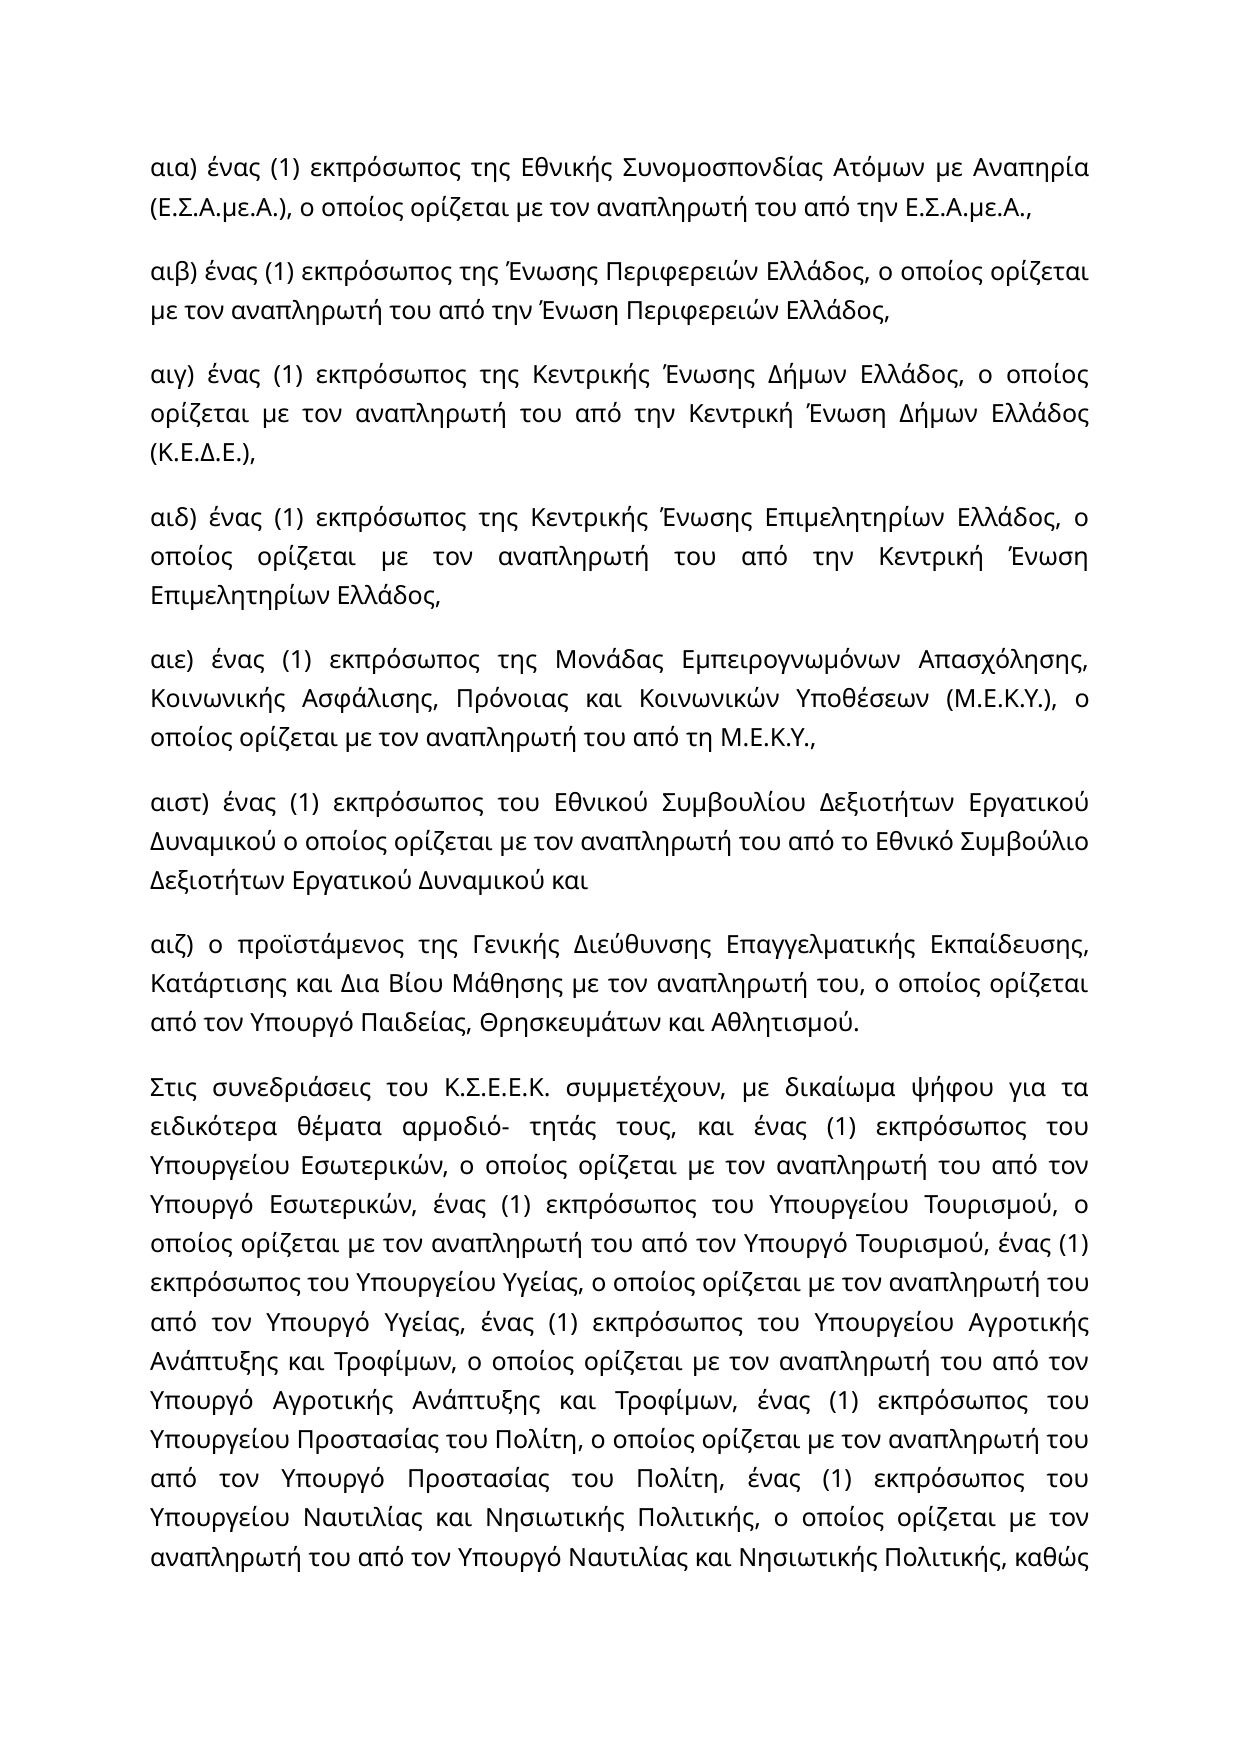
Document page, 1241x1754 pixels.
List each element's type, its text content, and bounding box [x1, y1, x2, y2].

text αιδ) ένας (1) εκπρόσωπος της Κεντρικής Ένωσης Επιμελητηρίων Ελλάδος, ο οποίος ορίζεται με τον αναπληρωτή του από την Κεντρική Ένωση Επιμελητηρίων Ελλάδος, [150, 499, 1090, 612]
text αιγ) ένας (1) εκπρόσωπος της Κεντρικής Ένωσης Δήμων Ελλάδος, ο οποίος ορίζεται με τον αναπληρωτή του από την Κεντρική Ένωση Δήμων Ελλάδος (Κ.Ε.Δ.Ε.), [150, 357, 1090, 469]
text αιβ) ένας (1) εκπρόσωπος της Ένωσης Περιφερειών Ελλάδος, ο οποίος ορίζεται με τον αναπληρωτή του από την Ένωση Περιφερειών Ελλάδος, [150, 253, 1090, 327]
text αιζ) ο προϊστάμενος της Γενικής Διεύθυνσης Επαγγελματικής Εκπαίδευσης, Κατάρτισης και Δια Βίου Μάθησης με τον αναπληρωτή του, ο οποίος ορίζεται από τον Υπουργό Παιδείας, Θρησκευμάτων και Αθλητισμού. [150, 927, 1090, 1039]
text αιε) ένας (1) εκπρόσωπος της Μονάδας Εμπειρογνωμόνων Απασχόλησης, Κοινωνικής Ασφάλισης, Πρόνοιας και Κοινωνικών Υποθέσεων (Μ.Ε.Κ.Υ.), ο οποίος ορίζεται με τον αναπληρωτή του από τη Μ.Ε.Κ.Υ., [150, 642, 1090, 754]
text αια) ένας (1) εκπρόσωπος της Εθνικής Συνομοσπονδίας Ατόμων με Αναπηρία (Ε.Σ.Α.με.Α.), ο οποίος ορίζεται με τον αναπληρωτή του από την Ε.Σ.Α.με.Α., [150, 150, 1090, 223]
text αιστ) ένας (1) εκπρόσωπος του Εθνικού Συμβουλίου Δεξιοτήτων Εργατικού Δυναμικού ο οποίος ορίζεται με τον αναπληρωτή του από το Εθνικό Συμβούλιο Δεξιοτήτων Εργατικού Δυναμικού και [150, 784, 1090, 897]
text Στις συνεδριάσεις του Κ.Σ.Ε.Ε.Κ. συμμετέχουν, με δικαίωμα ψήφου για τα ειδικότερα θέματα αρμοδιό- τητάς τους, και ένας (1) εκπρόσωπος του Υπουργείου Εσωτερικών, ο οποίος ορίζεται με τον αναπληρωτή του από τον Υπουργό Εσωτερικών, ένας (1) εκπρόσωπος του Υπουργείου Τουρισμού, ο οποίος ορίζεται με τον αναπληρωτή του από τον Υπουργό Τουρισμού, ένας (1) εκπρόσωπος του Υπουργείου Υγείας, ο οποίος ορίζεται με τον αναπληρωτή του από τον Υπουργό Υγείας, ένας (1) εκπρόσωπος του Υπουργείου Αγροτικής Ανάπτυξης και Τροφίμων, ο οποίος ορίζεται με τον αναπληρωτή του από τον Υπουργό Αγροτικής Ανάπτυξης και Τροφίμων, ένας (1) εκπρόσωπος του Υπουργείου Προστασίας του Πολίτη, ο οποίος ορίζεται με τον αναπληρωτή του από τον Υπουργό Προστασίας του Πολίτη, ένας (1) εκπρόσωπος του Υπουργείου Ναυτιλίας και Νησιωτικής Πολιτικής, ο οποίος ορίζεται με τον αναπληρωτή του από τον Υπουργό Ναυτιλίας και Νησιωτικής Πολιτικής, καθώς [150, 1069, 1090, 1573]
